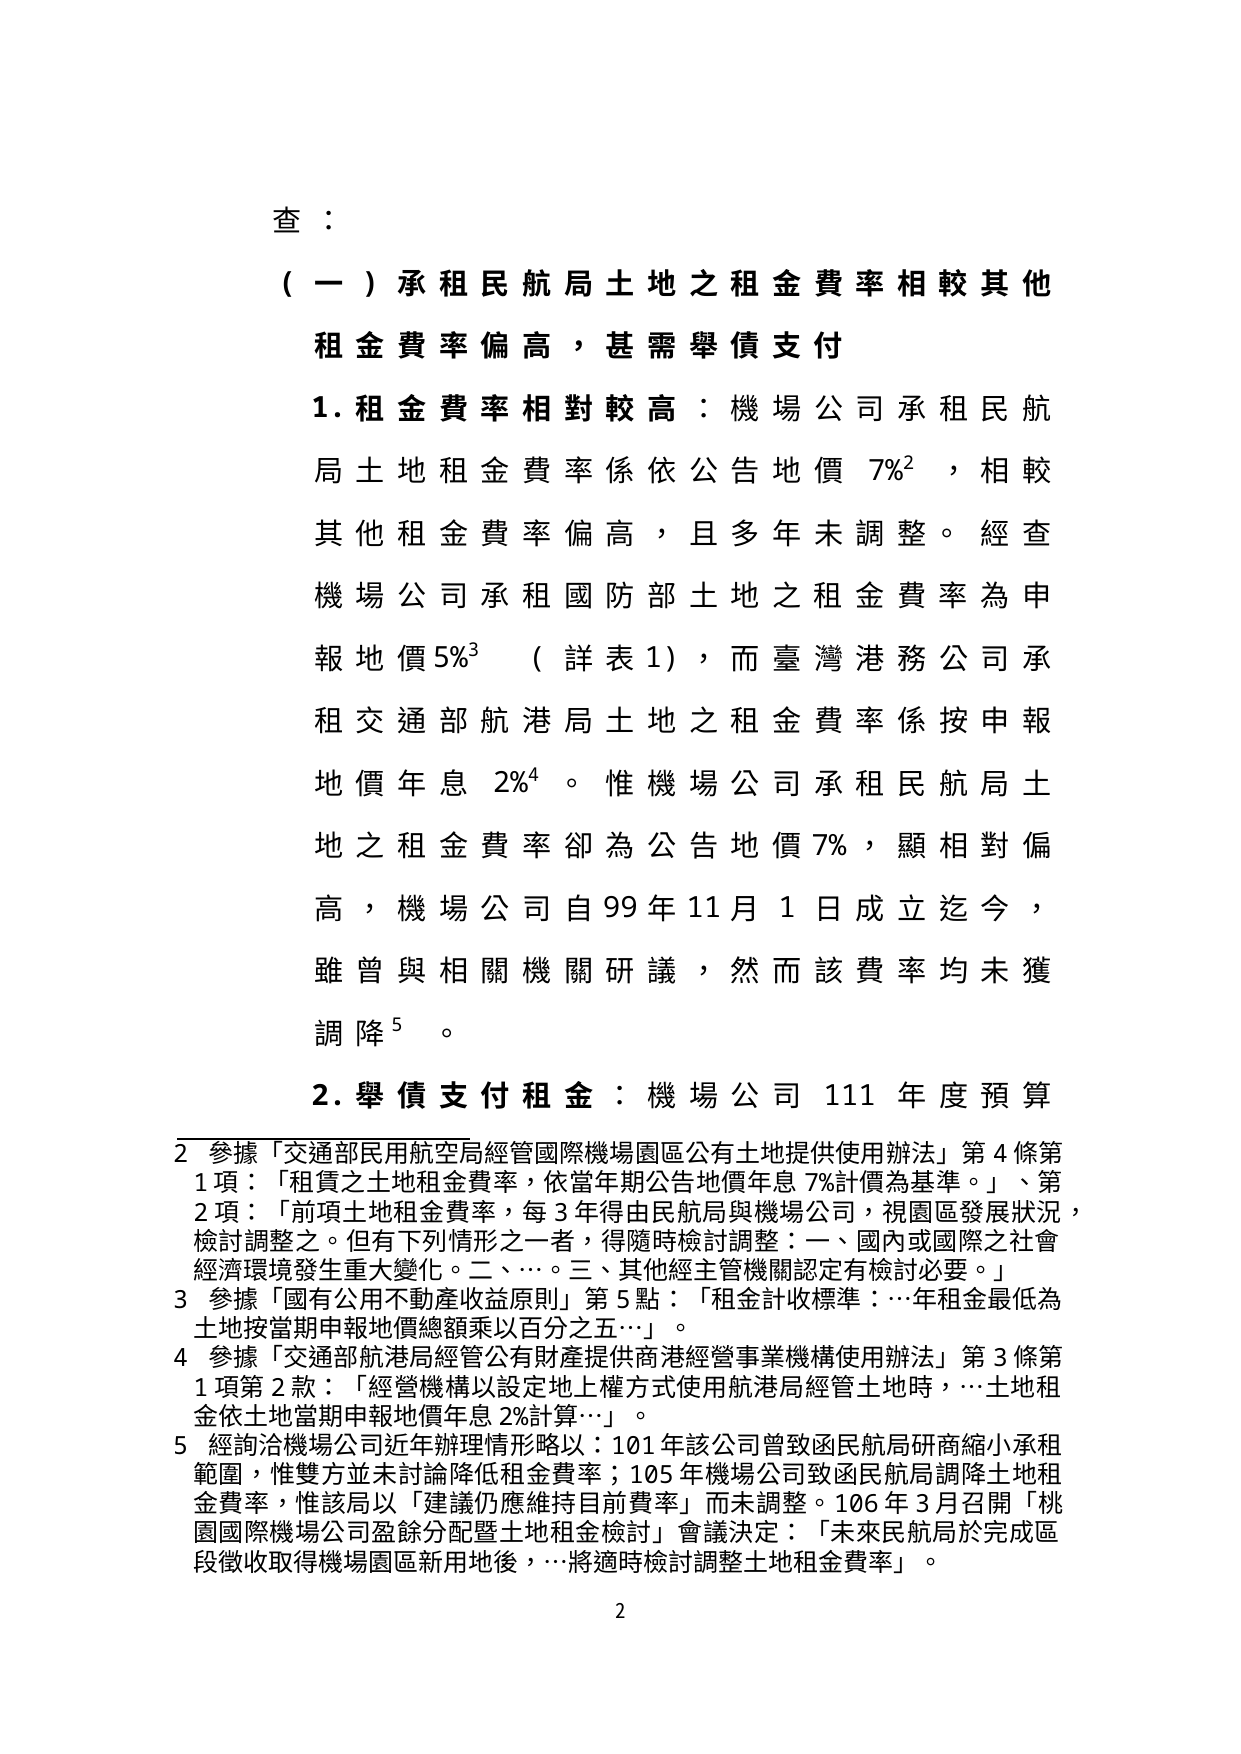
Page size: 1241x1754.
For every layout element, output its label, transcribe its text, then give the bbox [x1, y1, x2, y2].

text 經詢洽機場公司近年辦理情形略以：101年該公司曾致函民航局研商縮小承租範圍，惟雙方並未討論降低租金費率；105年機場公司致函民航局調降土地租金費率，惟該局以「建議仍應維持目前費率」而未調整。106年3月召開「桃園國際機場公司盈餘分配暨土地租金檢討」會議決定：「未來民航局於完成區段徵收取得機場園區新用地後，…將適時檢討調整土地租金費率」。 [173, 1431, 1063, 1577]
text 參據「交通部航港局經管公有財產提供商港經營事業機構使用辦法」第3條第1項第2款：「經營機構以設定地上權方式使用航港局經管土地時，…土地租金依土地當期申報地價年息2%計算…」。 [173, 1343, 1063, 1431]
text 機場公司111年度預算案於勞務成本、其他營業成本、業務費用及管理費用合計編列「地租及水租」47億7,830萬2千元，係承租民航局及國防部軍備局之土地租金。經查： [242, 177, 1058, 240]
text 1.租金費率相對較高：機場公司承租民航局土地租金費率係依公告地價7%，相較其他租金費率偏高，且多年未調整。經查機場公司承租國防部土地之租金費率為申報地價5%(詳表1)，而臺灣港務公司承租交通部航港局土地之租金費率係按申報地價年息2%。惟機場公司承租民航局土地之租金費率卻為公告地價7%，顯相對偏高，機場公司自99年11月1日成立迄今，雖曾與相關機關研議，然而該費率均未獲調降。 [271, 365, 1058, 1052]
text 參據「國有公用不動產收益原則」第5點：「租金計收標準：…年租金最低為土地按當期申報地價總額乘以百分之五…」。 [173, 1285, 1063, 1343]
text (一)承租民航局土地之租金費率相較其他租金費率偏高，甚需舉債支付 [242, 240, 1058, 365]
text 2.舉債支付租金：機場公司111年度預算 [271, 1052, 1058, 1115]
text 參據「交通部民用航空局經管國際機場園區公有土地提供使用辦法」第4條第1項：「租賃之土地租金費率，依當年期公告地價年息7%計價為基準。」、第2項：「前項土地租金費率，每3年得由民航局與機場公司，視園區發展狀況，檢討調整之。但有下列情形之一者，得隨時檢討調整：一、國內或國際之社會經濟環境發生重大變化。二、…。三、其他經主管機關認定有檢討必要。」 [173, 1139, 1063, 1285]
